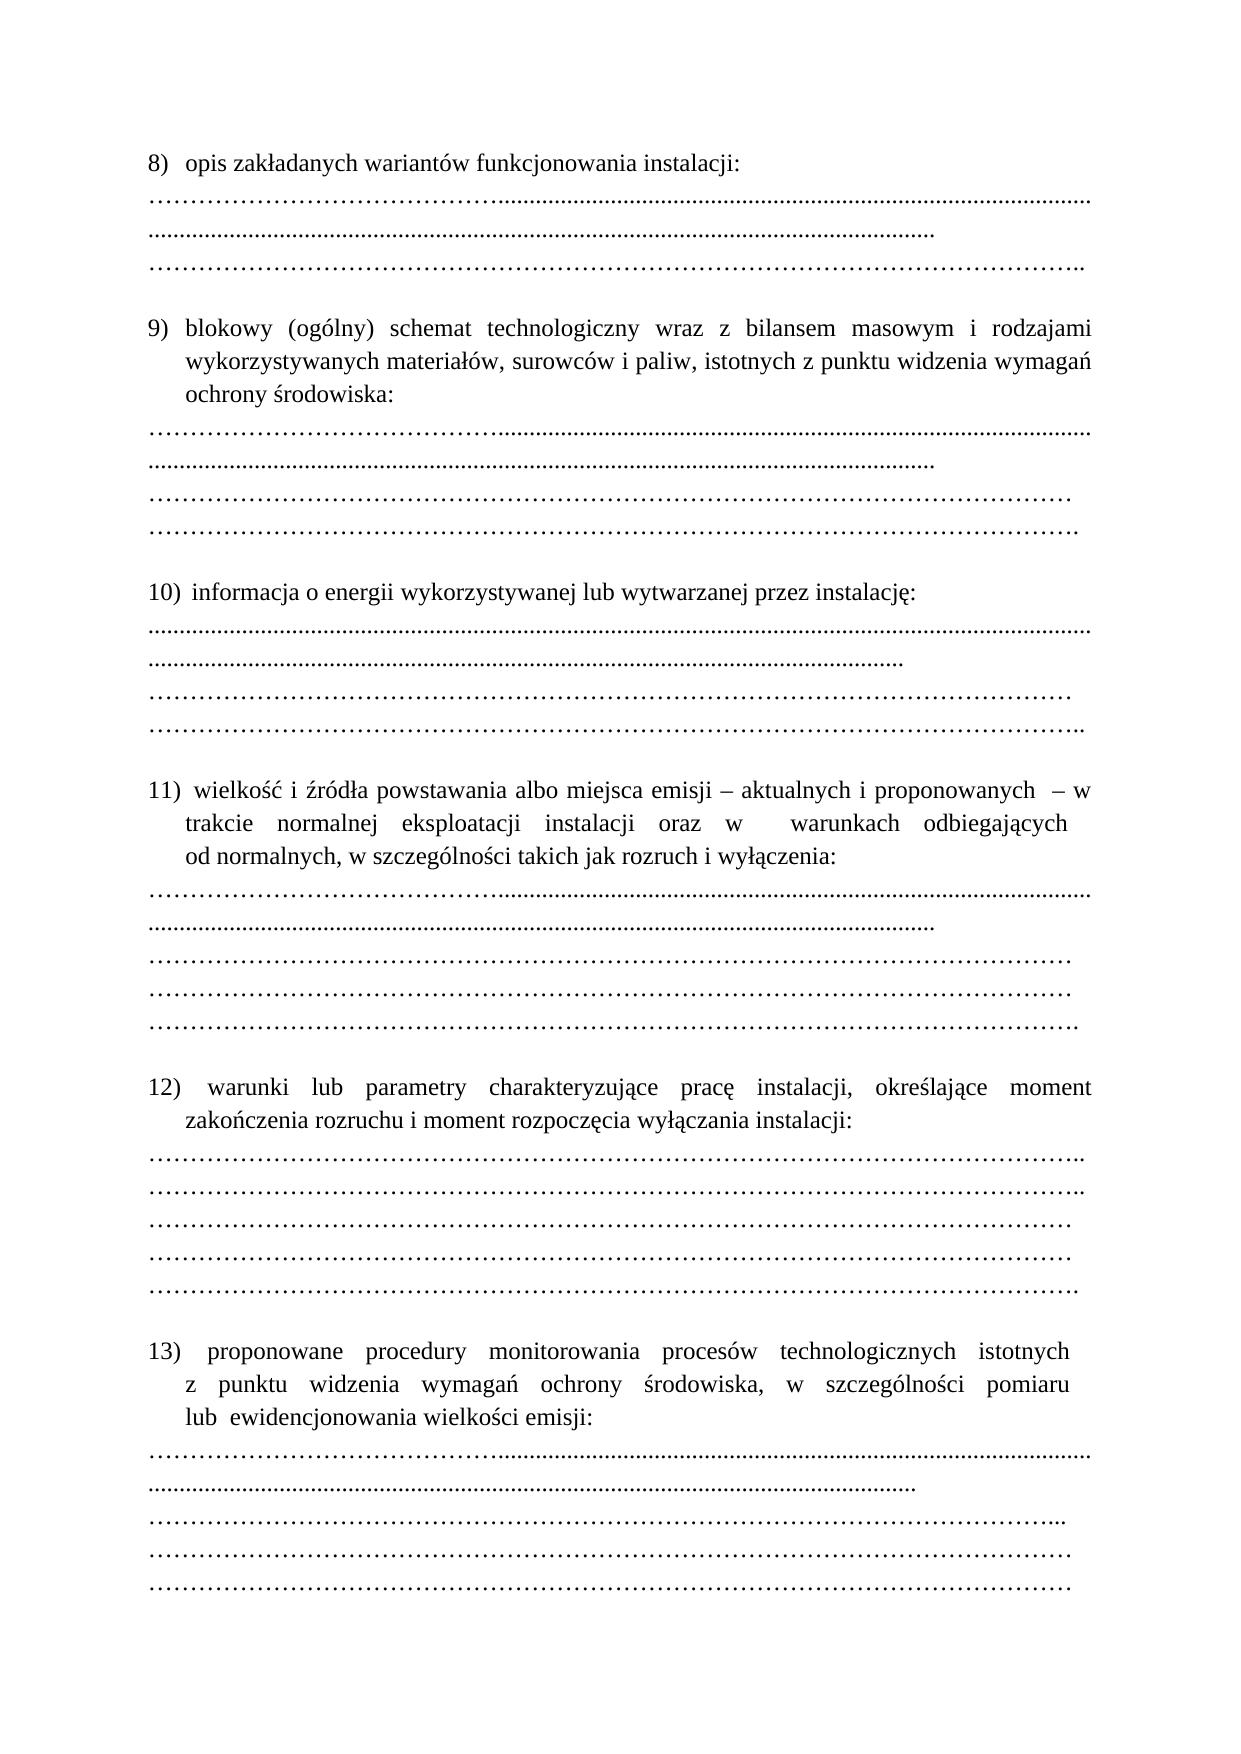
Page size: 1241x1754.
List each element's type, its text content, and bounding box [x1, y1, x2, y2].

text ………………………………………………………………………………………………... [148, 1501, 1093, 1530]
text ……………………………………………………………………………………………………………………………………………………………………………………………………. [148, 478, 1093, 539]
text ................................................................................................................................................................................................................................................................................ [148, 610, 1093, 672]
list wielkość i źródła powstawania albo miejsca emisji – aktualnych i proponowanych – w trakcie normalnej eksploatacji instalacji oraz w warunkach odbiegających od normalnych, w szczególności takich jak rozruch i wyłączenia: [148, 775, 1093, 870]
text …………………………………………………………………………………………………………………………………………………………………………………………………… [148, 1534, 1093, 1596]
text …………………………………….......................................................................................................................................................................................................................... [148, 1435, 1093, 1497]
text ……………………………………............................................................................................................................................................................................................................. [148, 181, 1093, 242]
text ………………………………………………………………………………………………………………………………………………………………………………………………………………………………………………………………………………………………………. [148, 940, 1093, 1035]
text ……………………………………............................................................................................................................................................................................................................. [148, 412, 1093, 473]
list informacja o energii wykorzystywanej lub wytwarzanej przez instalację: [148, 577, 1093, 606]
list blokowy (ogólny) schemat technologiczny wraz z bilansem masowym i rodzajami wykorzystywanych materiałów, surowców i paliw, istotnych z punktu widzenia wymagań ochrony środowiska: [148, 313, 1093, 407]
text ………………………………………………………………………………………………………………………………………………………………………………………………………………………………………………………………………………………………………. [148, 1204, 1093, 1299]
text …………………………………………………………………………………………………..………………………………………………………………………………………………….. [148, 1138, 1093, 1200]
text ………………………………………………………………………………………………….. [148, 247, 1093, 275]
text …………………………………………………………………………………………………………………………………………………………………………………………………….. [148, 676, 1093, 738]
text ……………………………………............................................................................................................................................................................................................................. [148, 874, 1093, 936]
list warunki lub parametry charakteryzujące pracę instalacji, określające moment zakończenia rozruchu i moment rozpoczęcia wyłączania instalacji: [148, 1072, 1093, 1134]
list proponowane procedury monitorowania procesów technologicznych istotnych z punktu widzenia wymagań ochrony środowiska, w szczególności pomiaru lub ewidencjonowania wielkości emisji: [148, 1336, 1093, 1431]
list opis zakładanych wariantów funkcjonowania instalacji: [148, 148, 1093, 176]
